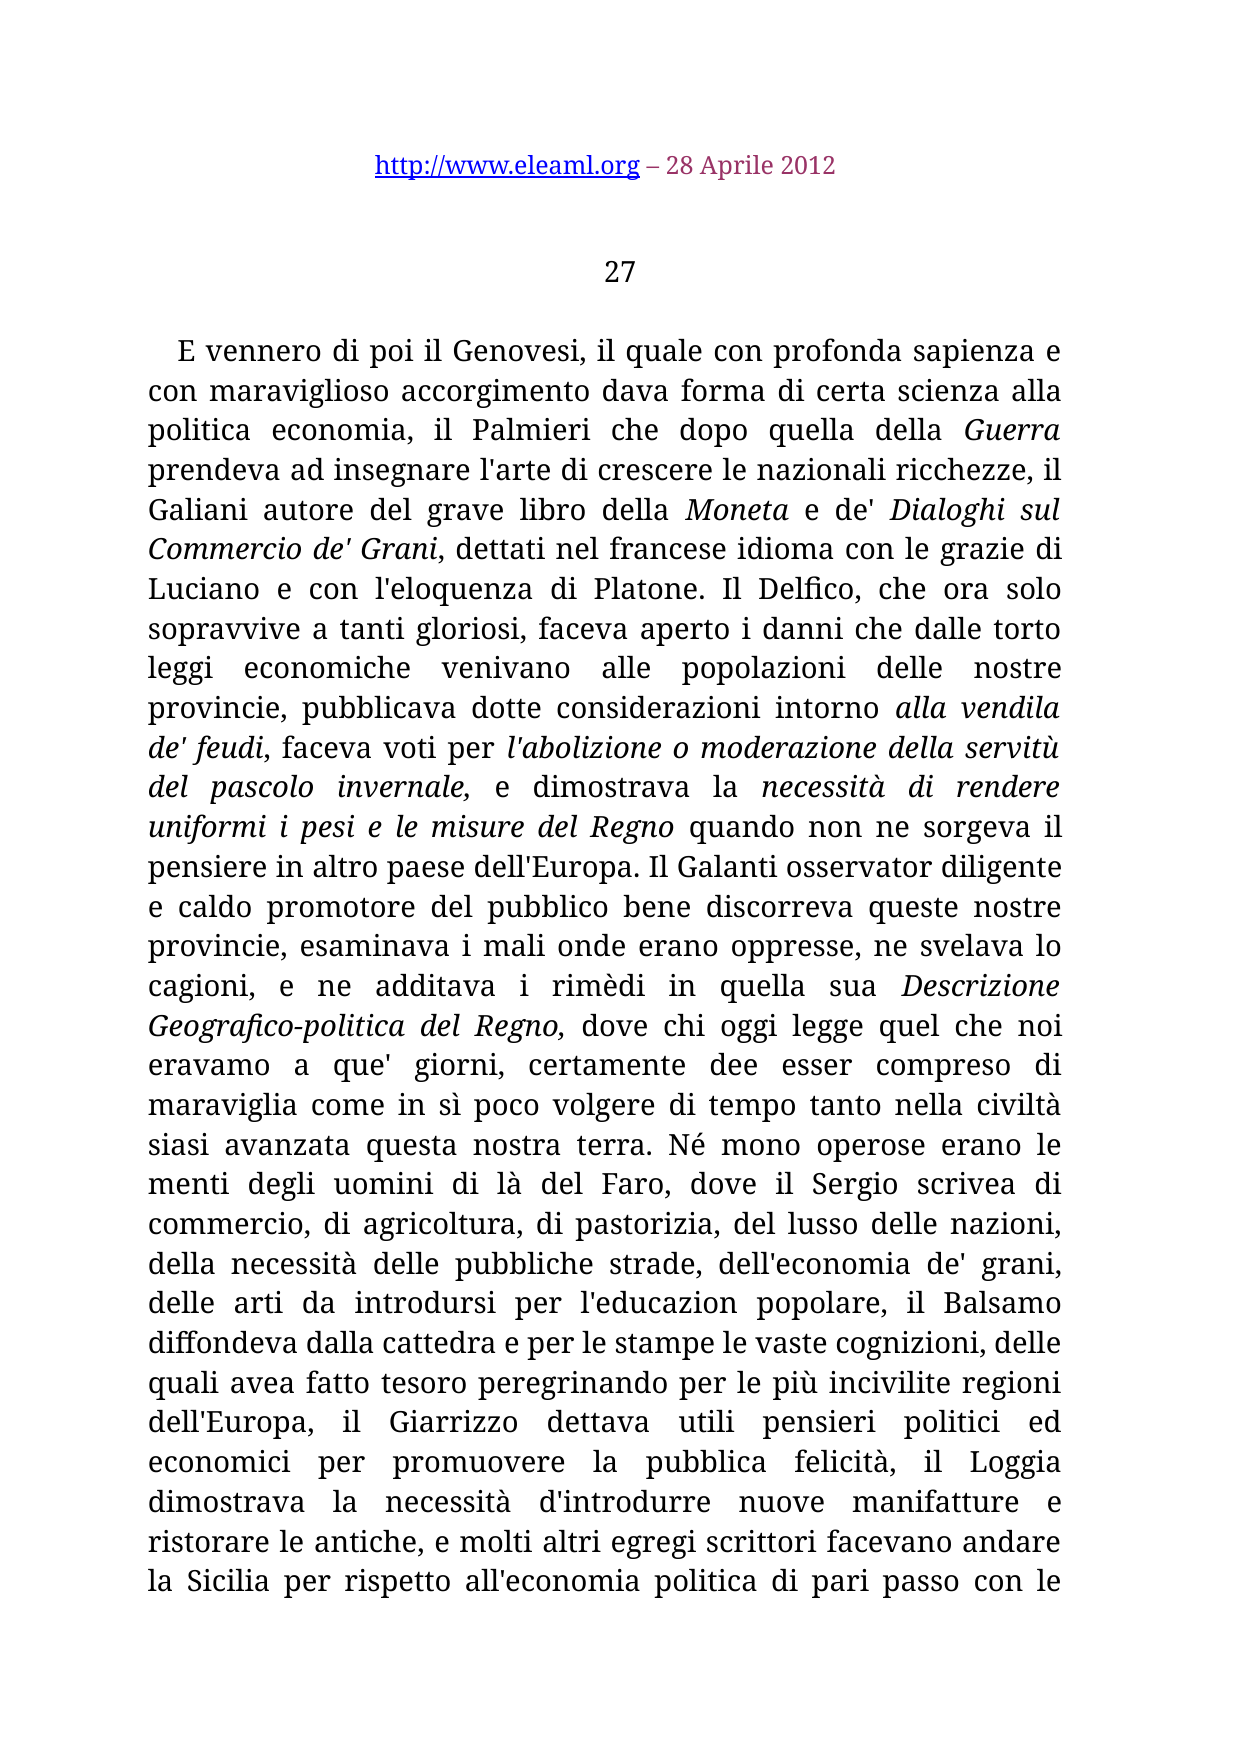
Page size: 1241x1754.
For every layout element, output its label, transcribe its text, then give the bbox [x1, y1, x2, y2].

text 27 [148, 251, 1063, 291]
text E vennero di poi il Genovesi, il quale con profonda sapienza e con maraviglioso accorgimento dava forma di certa scienza alla politica economia, il Palmieri che dopo quella della Guerra prendeva ad insegnare l'arte di crescere le nazionali ricchezze, il Galiani autore del grave libro della Moneta e de' Dialoghi sul Commercio de' Grani, dettati nel francese idioma con le grazie di Luciano e con l'eloquenza di Platone. Il Delfico, che ora solo sopravvive a tanti gloriosi, faceva aperto i danni che dalle torto leggi economiche venivano alle popolazioni delle nostre provincie, pubblicava dotte considerazioni intorno alla vendila de' feudi, faceva voti per l'abolizione o moderazione della servitù del pascolo invernale, e dimostrava la necessità di rendere uniformi i pesi e le misure del Regno quando non ne sorgeva il pensiere in altro paese dell'Europa. Il Galanti osservator diligente e caldo promotore del pubblico bene discorreva queste nostre provincie, esaminava i mali onde erano oppresse, ne svelava lo cagioni, e ne additava i rimèdi in quella sua Descrizione Geografico-politica del Regno, dove chi oggi legge quel che noi eravamo a que' giorni, certamente dee esser compreso di maraviglia come in sì poco volgere di tempo tanto nella civiltà siasi avanzata questa nostra terra. Né mono operose erano le menti degli uomini di là del Faro, dove il Sergio scrivea di commercio, di agricoltura, di pastorizia, del lusso delle nazioni, della necessità delle pubbliche strade, dell'economia de' grani, delle arti da introdursi per l'educazion popolare, il Balsamo diffondeva dalla cattedra e per le stampe le vaste cognizioni, delle quali avea fatto tesoro peregrinando per le più incivilite regioni dell'Europa, il Giarrizzo dettava utili pensieri politici ed economici per promuovere la pubblica felicità, il Loggia dimostrava la necessità d'introdurre nuove manifatture e ristorare le antiche, e molti altri egregi scrittori facevano andare la Sicilia per rispetto all'economia politica di pari passo con le [148, 330, 1063, 1600]
